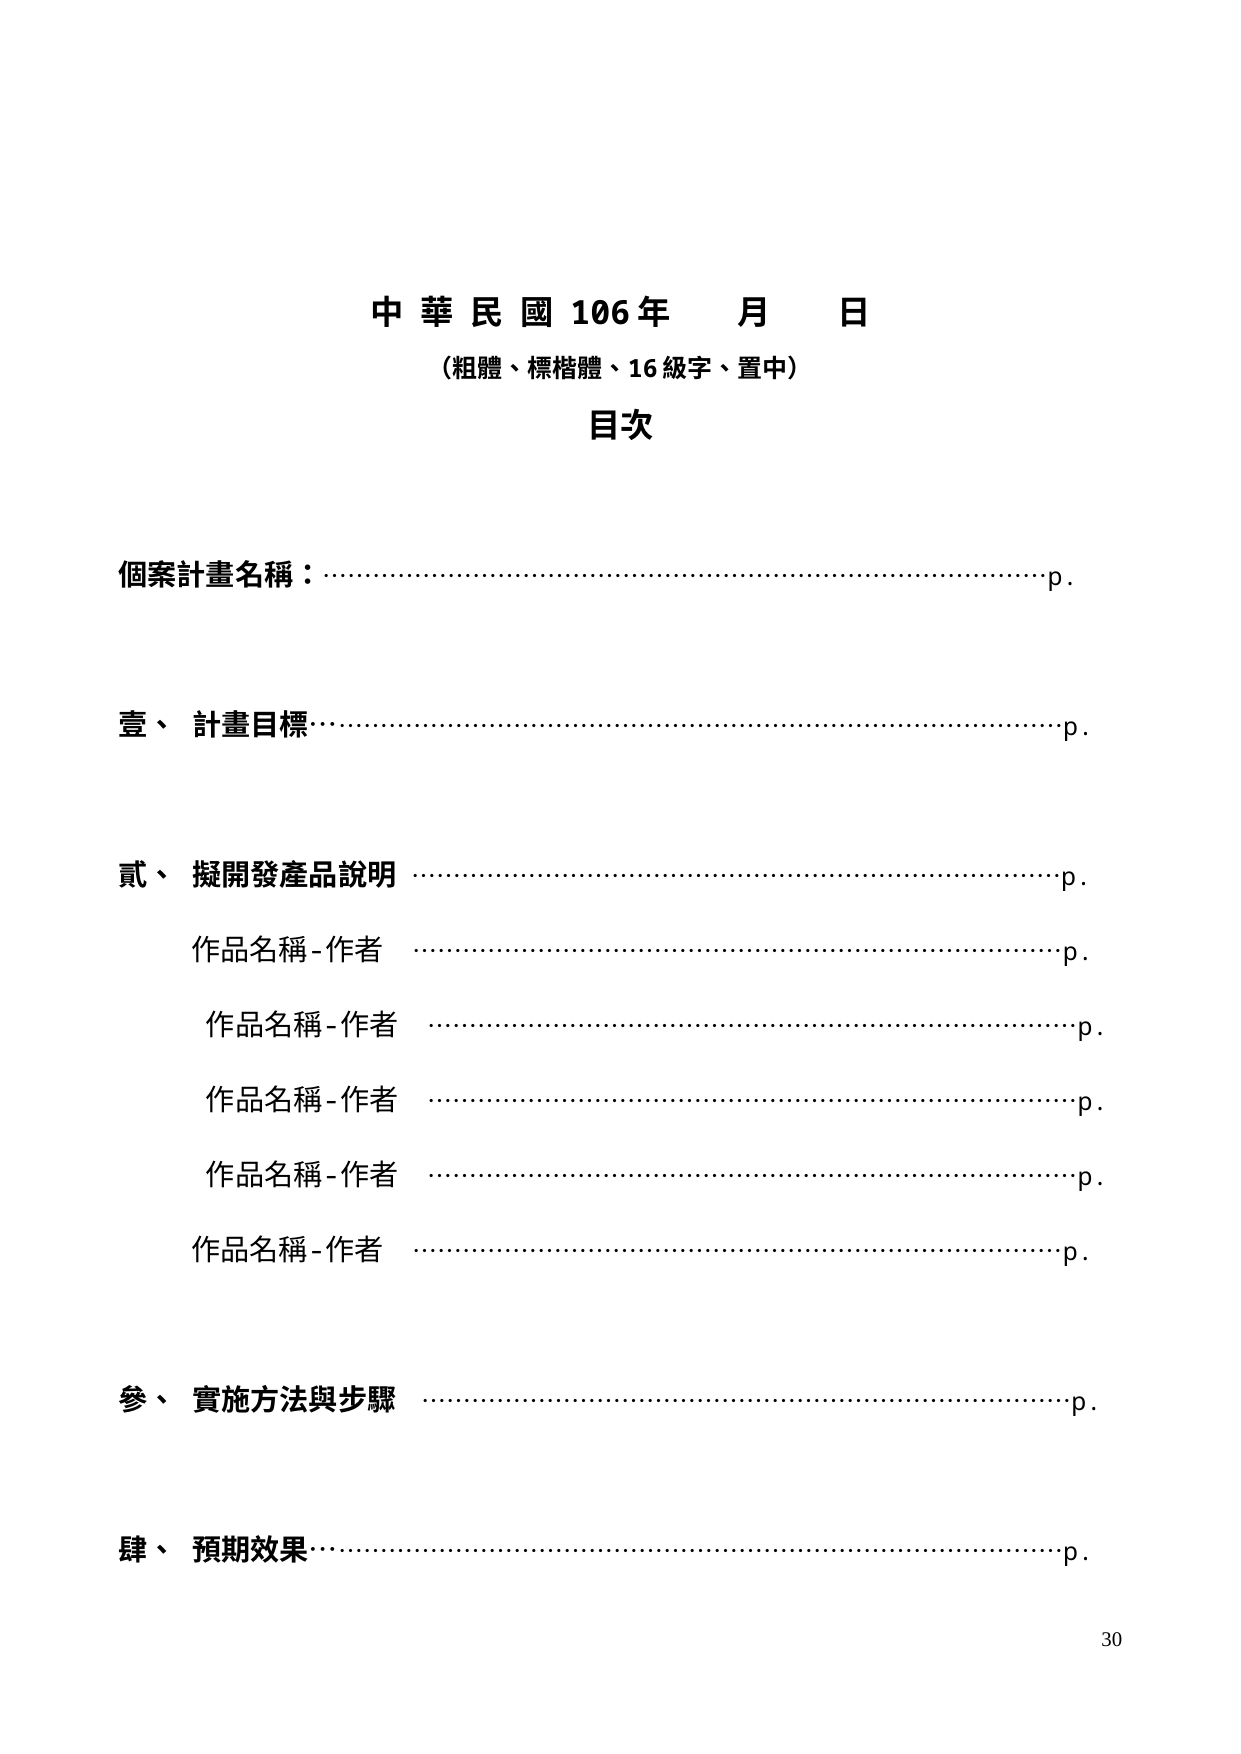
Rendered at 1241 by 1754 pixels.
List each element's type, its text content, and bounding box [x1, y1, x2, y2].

list 預期效果………………………………………………………………………………p. [118, 1510, 1122, 1585]
list 擬開發產品說明 ……………………………………………………………………p. [118, 835, 1122, 910]
text 作品名稱-作者 ……………………………………………………………………p. [118, 1060, 1122, 1135]
text 作品名稱-作者 ……………………………………………………………………p. [118, 1210, 1122, 1285]
text 作品名稱-作者 ……………………………………………………………………p. [118, 1135, 1122, 1210]
text （粗體、標楷體、16級字、置中） [118, 348, 1122, 385]
text 中 華 民 國 106年 月 日 [118, 273, 1122, 348]
text 作品名稱-作者 ……………………………………………………………………p. [118, 910, 1122, 985]
text 個案計畫名稱：……………………………………………………………………………p. [118, 535, 1122, 610]
text 作品名稱-作者 ……………………………………………………………………p. [118, 985, 1122, 1060]
text 目次 [118, 385, 1122, 460]
list 實施方法與步驟 ……………………………………………………………………p. [118, 1360, 1122, 1435]
list 計畫目標………………………………………………………………………………p. [118, 685, 1122, 760]
